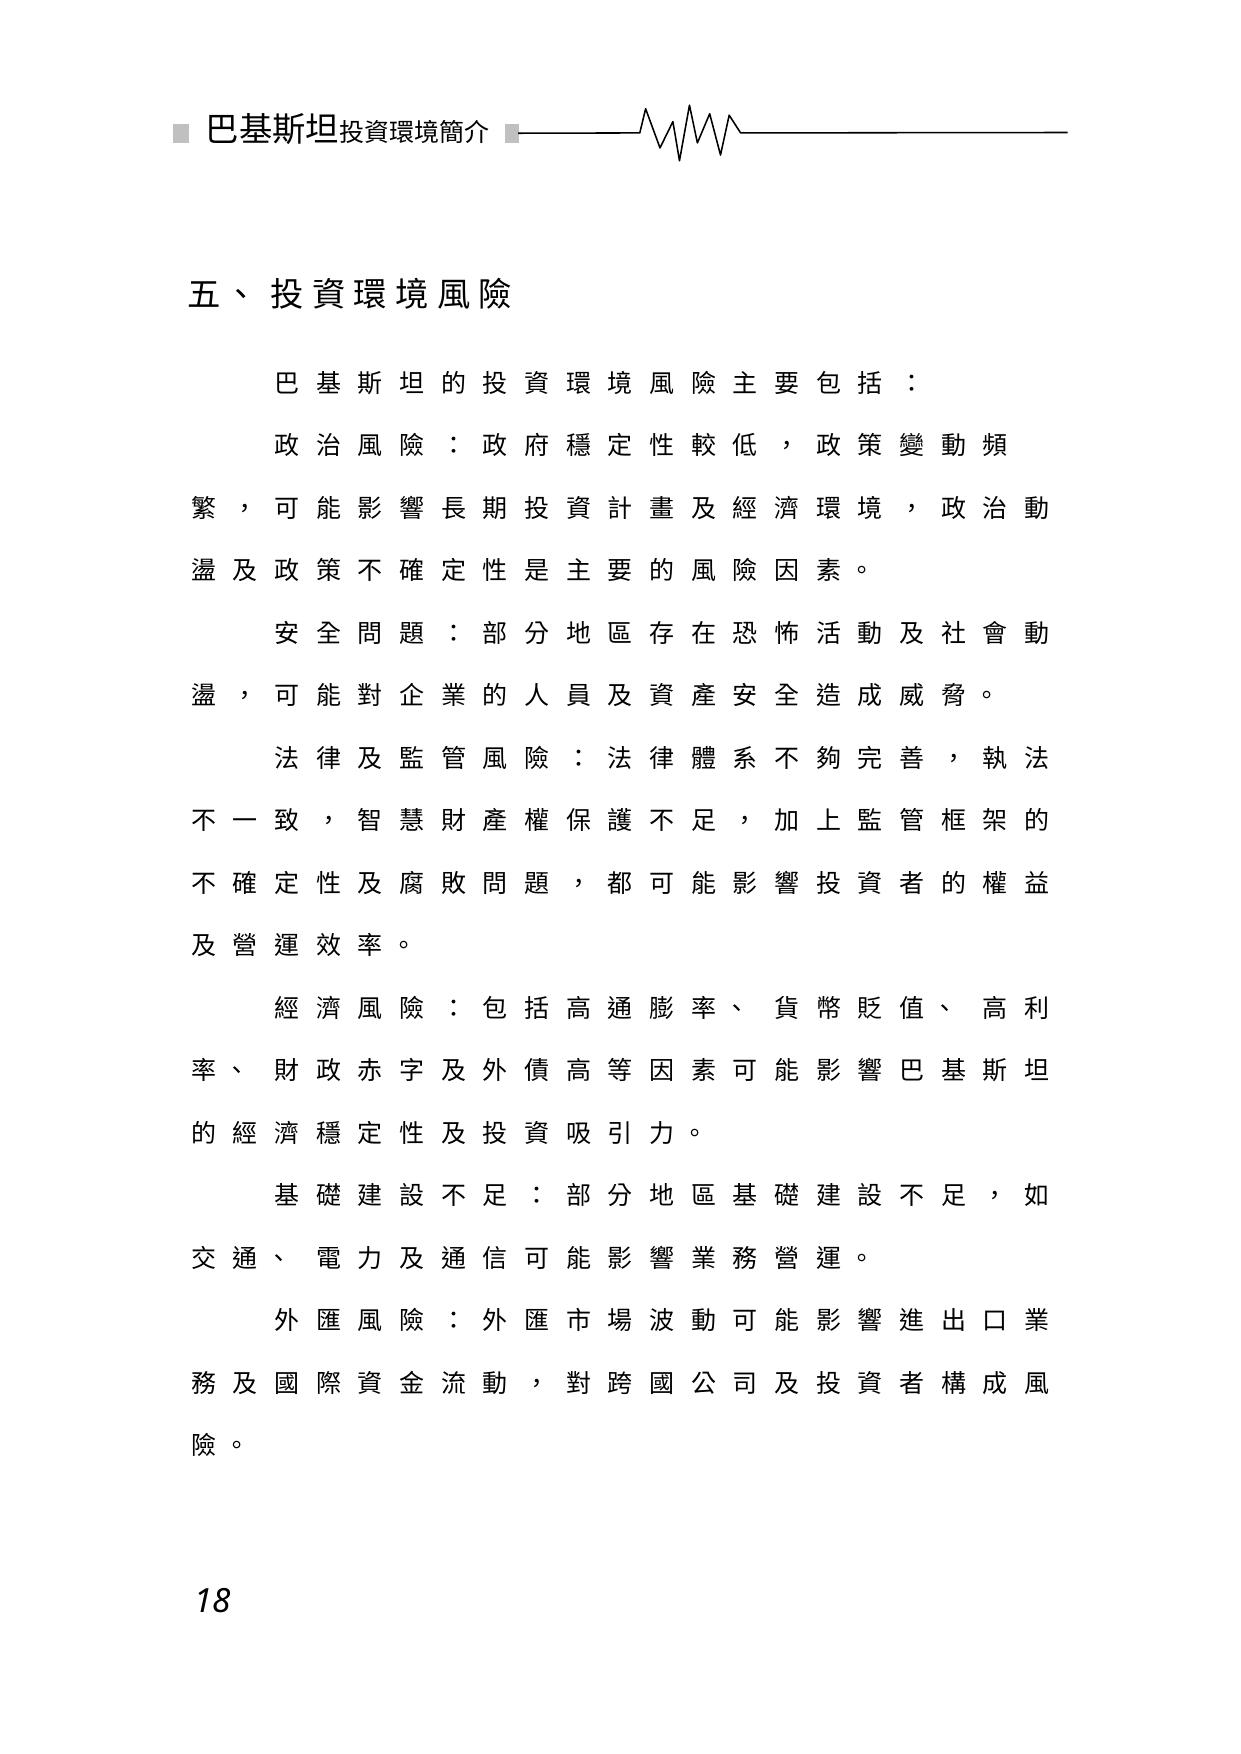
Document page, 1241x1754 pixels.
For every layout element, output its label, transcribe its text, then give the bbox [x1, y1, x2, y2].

text 巴基斯坦的投資環境風險主要包括： [183, 339, 1058, 402]
text 外匯風險：外匯市場波動可能影響進出口業務及國際資金流動，對跨國公司及投資者構成風險。 [183, 1277, 1058, 1464]
text 法律及監管風險：法律體系不夠完善，執法不一致，智慧財產權保護不足，加上監管框架的不確定性及腐敗問題，都可能影響投資者的權益及營運效率。 [183, 714, 1058, 964]
text 政治風險：政府穩定性較低，政策變動頻繁，可能影響長期投資計畫及經濟環境，政治動盪及政策不確定性是主要的風險因素。 [183, 402, 1058, 589]
text 基礎建設不足：部分地區基礎建設不足，如交通、電力及通信可能影響業務營運。 [183, 1152, 1058, 1277]
text 經濟風險：包括高通膨率、貨幣貶值、高利率、財政赤字及外債高等因素可能影響巴基斯坦的經濟穩定性及投資吸引力。 [183, 964, 1058, 1152]
text 五、投資環境風險 [183, 250, 1058, 313]
text 安全問題：部分地區存在恐怖活動及社會動盪，可能對企業的人員及資產安全造成威脅。 [183, 589, 1058, 714]
